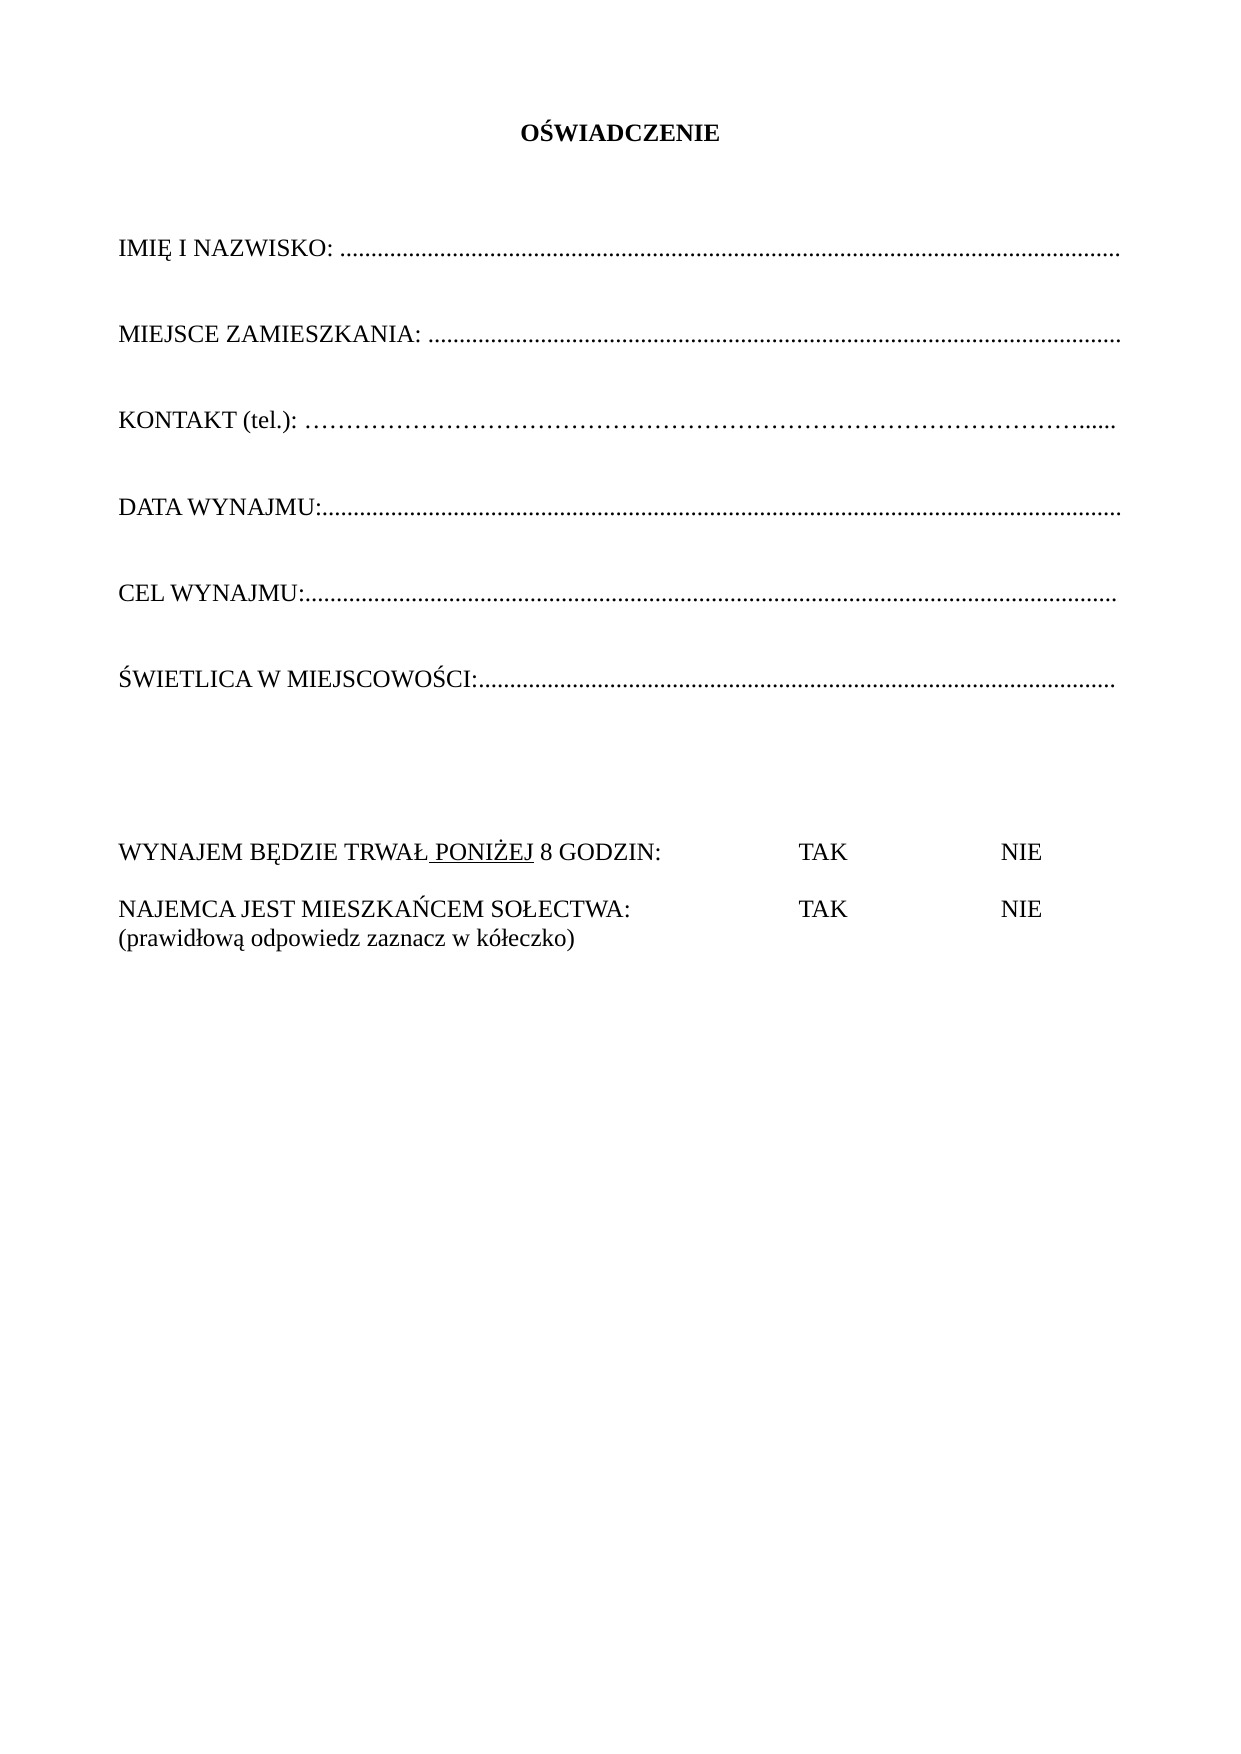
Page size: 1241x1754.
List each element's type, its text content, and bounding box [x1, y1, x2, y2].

text DATA WYNAJMU:................................................................................................................................ [118, 492, 1122, 521]
text (prawidłową odpowiedz zaznacz w kółeczko) [118, 923, 1122, 952]
text WYNAJEM BĘDZIE TRWAŁ PONIŻEJ 8 GODZIN: TAK NIE [118, 837, 1122, 866]
text KONTAKT (tel.): …………………………………………………………………………………...... [118, 406, 1122, 434]
text NAJEMCA JEST MIESZKAŃCEM SOŁECTWA: TAK NIE [118, 894, 1122, 923]
text OŚWIADCZENIE [118, 118, 1122, 147]
text CEL WYNAJMU:.................................................................................................................................. [118, 578, 1122, 607]
text IMIĘ I NAZWISKO: ............................................................................................................................. [118, 233, 1122, 262]
text MIEJSCE ZAMIESZKANIA: ............................................................................................................... [118, 319, 1122, 348]
text ŚWIETLICA W MIEJSCOWOŚCI:...................................................................................................... [118, 664, 1122, 693]
